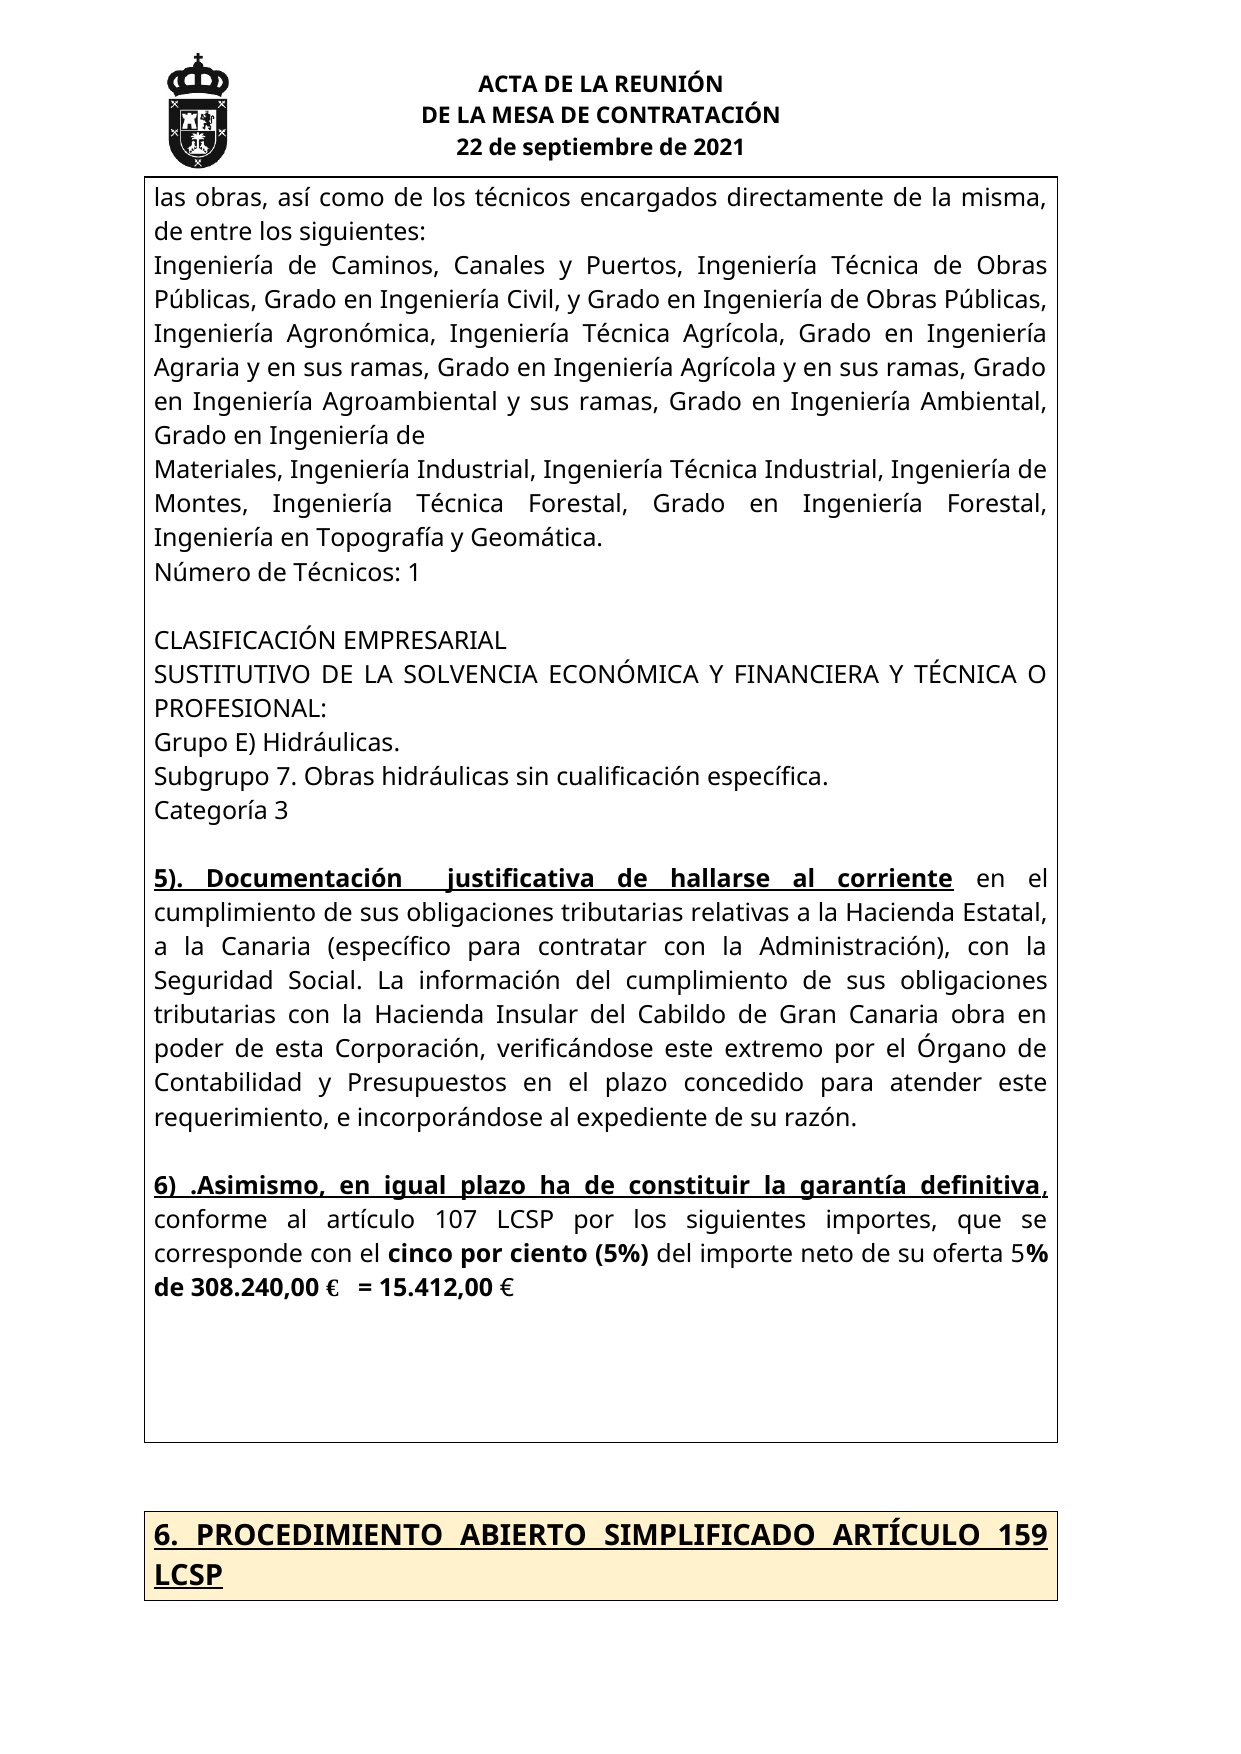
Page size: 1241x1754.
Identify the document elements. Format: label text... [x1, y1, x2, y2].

text SUSTITUTIVO DE LA SOLVENCIA ECONÓMICA Y FINANCIERA Y TÉCNICA O PROFESIONAL: [153, 656, 1048, 724]
picture [164, 50, 231, 171]
text Ingeniería de Caminos, Canales y Puertos, Ingeniería Técnica de Obras Públicas, Grado en Ingeniería Civil, y Grado en Ingeniería de Obras Públicas, Ingeniería Agronómica, Ingeniería Técnica Agrícola, Grado en Ingeniería Agraria y en sus ramas, Grado en Ingeniería Agrícola y en sus ramas, Grado en Ingeniería Agroambiental y sus ramas, Grado en Ingeniería Ambiental, Grado en Ingeniería de [153, 248, 1048, 452]
text 6. PROCEDIMIENTO ABIERTO SIMPLIFICADO ARTÍCULO 159 LCSP [145, 1512, 1057, 1600]
text Subgrupo 7. Obras hidráulicas sin cualificación específica. [153, 758, 1048, 793]
text conforme al artículo 107 LCSP por los siguientes importes, que se corresponde con el cinco por ciento (5%) del importe neto de su oferta 5% de 308.240,00 € = 15.412,00 € [153, 1197, 1048, 1303]
text Materiales, Ingeniería Industrial, Ingeniería Técnica Industrial, Ingeniería de Montes, Ingeniería Técnica Forestal, Grado en Ingeniería Forestal, Ingeniería en Topografía y Geomática. [153, 452, 1048, 554]
text Grupo E) Hidráulicas. [153, 724, 1048, 758]
text Categoría 3 [153, 793, 1048, 827]
text CLASIFICACIÓN EMPRESARIAL [153, 622, 1048, 656]
text Número de Técnicos: 1 [153, 554, 1048, 588]
text 5). Documentación justificativa de hallarse al corriente en el cumplimiento de sus obligaciones tributarias relativas a la Hacienda Estatal, a la Canaria (específico para contratar con la Administración), con la Seguridad Social. La información del cumplimiento de sus obligaciones tributarias con la Hacienda Insular del Cabildo de Gran Canaria obra en poder de esta Corporación, verificándose este extremo por el Órgano de Contabilidad y Presupuestos en el plazo concedido para atender este requerimiento, e incorporándose al expediente de su razón. [153, 861, 1048, 1133]
text 6) .Asimismo, en igual plazo ha de constituir la garantía definitiva, [153, 1167, 1048, 1196]
text las obras, así como de los técnicos encargados directamente de la misma, de entre los siguientes: [145, 178, 1057, 248]
